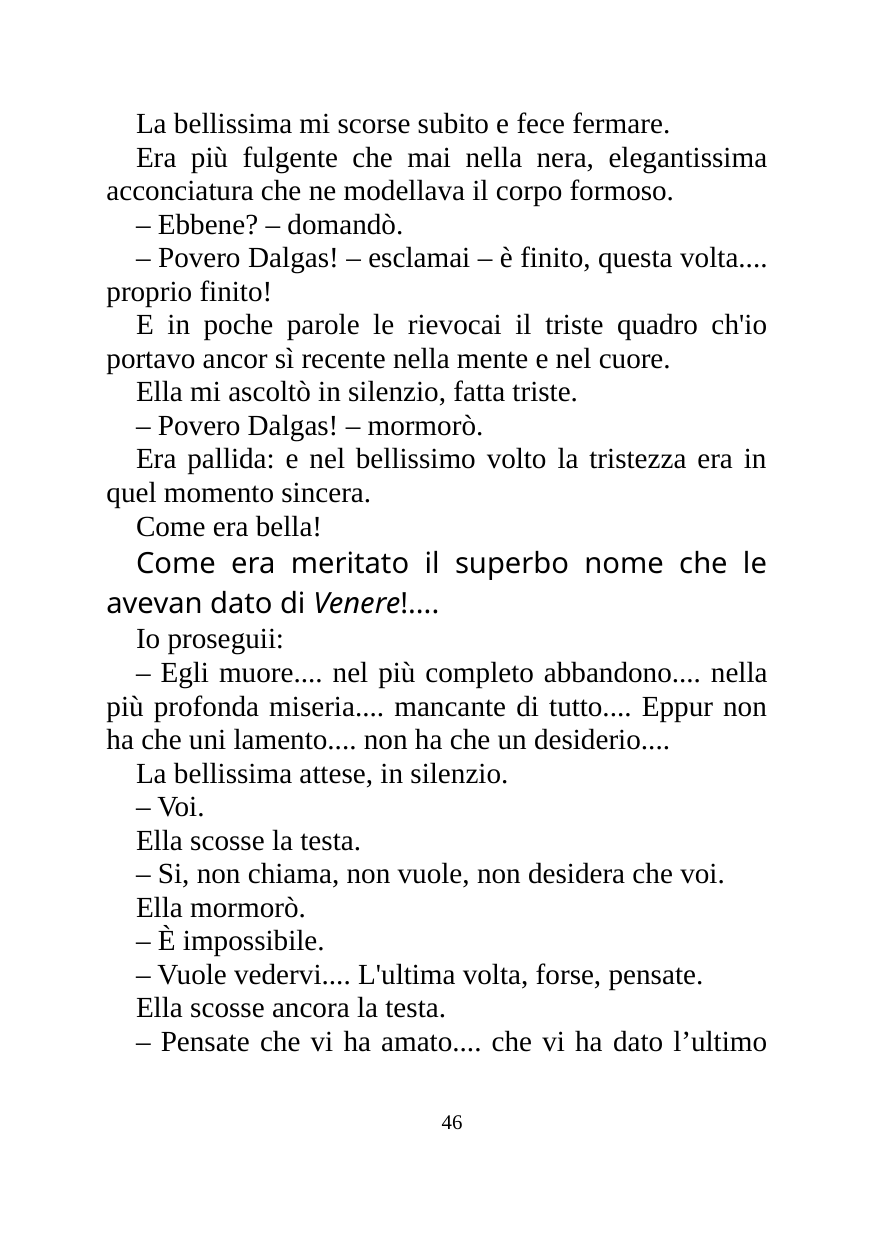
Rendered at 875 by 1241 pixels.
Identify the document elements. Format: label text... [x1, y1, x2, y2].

text Come era bella! [106, 509, 768, 542]
text – Ebbene? – domandò. [106, 207, 768, 240]
text La bellissima mi scorse subito e fece fermare. [106, 106, 768, 140]
text – Povero Dalgas! – mormorò. [106, 408, 768, 442]
text E in poche parole le rievocai il triste quadro ch'io portavo ancor sì recente nella mente e nel cuore. [106, 307, 768, 374]
text Era pallida: e nel bellissimo volto la tristezza era in quel momento sincera. [106, 442, 768, 509]
text – Povero Dalgas! – esclamai – è finito, questa volta.... proprio finito! [106, 240, 768, 307]
text – Vuole vedervi.... L'ultima volta, forse, pensate. [106, 957, 768, 991]
text Io proseguii: [106, 622, 768, 655]
text Come era meritato il superbo nome che le avevan dato di Venere!.... [106, 542, 768, 622]
text – Egli muore.... nel più completo abbandono.... nella più profonda miseria.... mancante di tutto.... Eppur non ha che uni lamento.... non ha che un desiderio.... [106, 655, 768, 756]
text La bellissima attese, in silenzio. [106, 756, 768, 789]
text Era più fulgente che mai nella nera, elegantissima acconciatura che ne modellava il corpo formoso. [106, 140, 768, 207]
text Ella mormorò. [106, 890, 768, 923]
text – È impossibile. [106, 923, 768, 957]
text Ella mi ascoltò in silenzio, fatta triste. [106, 374, 768, 408]
text – Voi. [106, 789, 768, 823]
text Ella scosse la testa. [106, 823, 768, 856]
text – Pensate che vi ha amato.... che vi ha dato l’ultimo [106, 1024, 768, 1058]
text – Si, non chiama, non vuole, non desidera che voi. [106, 856, 768, 890]
text Ella scosse ancora la testa. [106, 991, 768, 1024]
